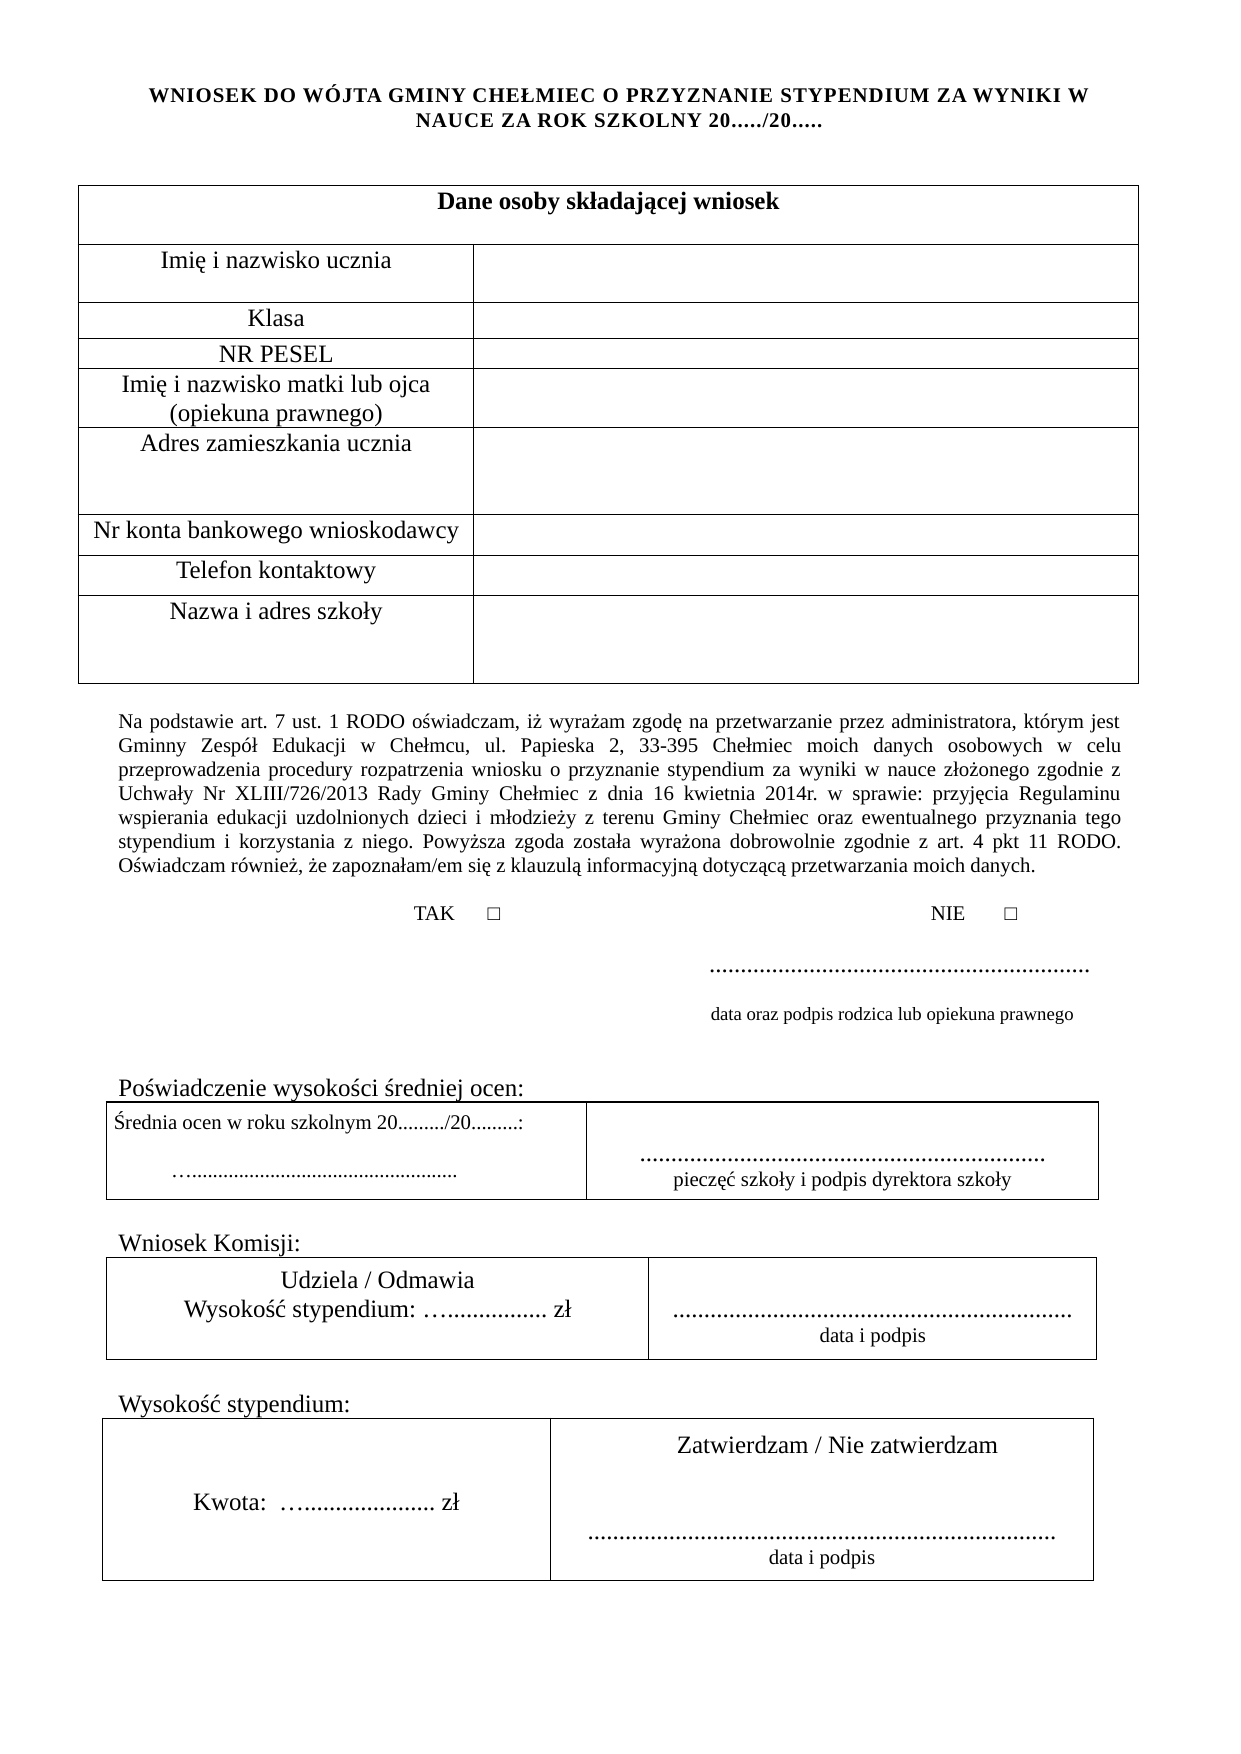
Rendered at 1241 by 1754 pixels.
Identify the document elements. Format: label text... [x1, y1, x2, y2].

table_header Kwota: …..................... zł [103, 1419, 550, 1580]
table_cell [474, 303, 1138, 338]
table_cell [474, 596, 1138, 682]
table_header Dane osoby składającej wniosek [79, 186, 1138, 244]
table_cell Nr konta bankowego wnioskodawcy [79, 515, 473, 554]
table_cell [474, 339, 1138, 368]
table_cell Telefon kontaktowy [79, 556, 473, 595]
table_header Średnia ocen w roku szkolnym 20........./20.........: …................................................... [107, 1103, 586, 1198]
text Wniosek Komisji: [118, 1228, 1122, 1257]
table_cell Adres zamieszkania ucznia [79, 428, 473, 514]
table_header ................................................................ data i podpis [649, 1258, 1096, 1359]
table_cell Klasa [79, 303, 473, 338]
table_header ................................................................. pieczęć szkoły i podpis dyrektora szkoły [587, 1103, 1098, 1198]
text Wysokość stypendium: [118, 1389, 1122, 1417]
table_cell [474, 515, 1138, 554]
table_cell [474, 369, 1138, 427]
table_cell Nazwa i adres szkoły [79, 596, 473, 682]
table_cell Imię i nazwisko matki lub ojca (opiekuna prawnego) [79, 369, 473, 427]
table_cell [474, 245, 1138, 302]
table_cell Imię i nazwisko ucznia [79, 245, 473, 302]
table_cell NR PESEL [79, 339, 473, 368]
table_cell [474, 556, 1138, 595]
text Na podstawie art. 7 ust. 1 RODO oświadczam, iż wyrażam zgodę na przetwarzanie przez administratora, którym jest Gminny Zespół Edukacji w Chełmcu, ul. Papieska 2, 33-395 Chełmiec moich danych osobowych w celu przeprowadzenia procedury rozpatrzenia wniosku o przyznanie stypendium za wyniki w nauce złożonego zgodnie z Uchwały Nr XLIII/726/2013 Rady Gminy Chełmiec z dnia 16 kwietnia 2014r. w sprawie: przyjęcia Regulaminu wspierania edukacji uzdolnionych dzieci i młodzieży z terenu Gminy Chełmiec oraz ewentualnego przyznania tego stypendium i korzystania z niego. Powyższa zgoda została wyrażona dobrowolnie zgodnie z art. 4 pkt 11 RODO. Oświadczam również, że zapoznałam/em się z klauzulą informacyjną dotyczącą przetwarzania moich danych. TAK □ NIE □ ............................................................. [118, 708, 1122, 978]
table_header Udziela / Odmawia Wysokość stypendium: …................ zł [107, 1258, 648, 1359]
text WNIOSEK DO WÓJTA GMINY CHEŁMIEC O PRZYZNANIE STYPENDIUM ZA WYNIKI W NAUCE ZA ROK SZKOLNY 20...../20..... [118, 83, 1120, 132]
text Poświadczenie wysokości średniej ocen: [118, 1073, 1122, 1101]
table_cell [474, 428, 1138, 514]
text data oraz podpis rodzica lub opiekuna prawnego [561, 1003, 1122, 1024]
table_header Zatwierdzam / Nie zatwierdzam ........................................................................... data i podpis [551, 1419, 1093, 1580]
